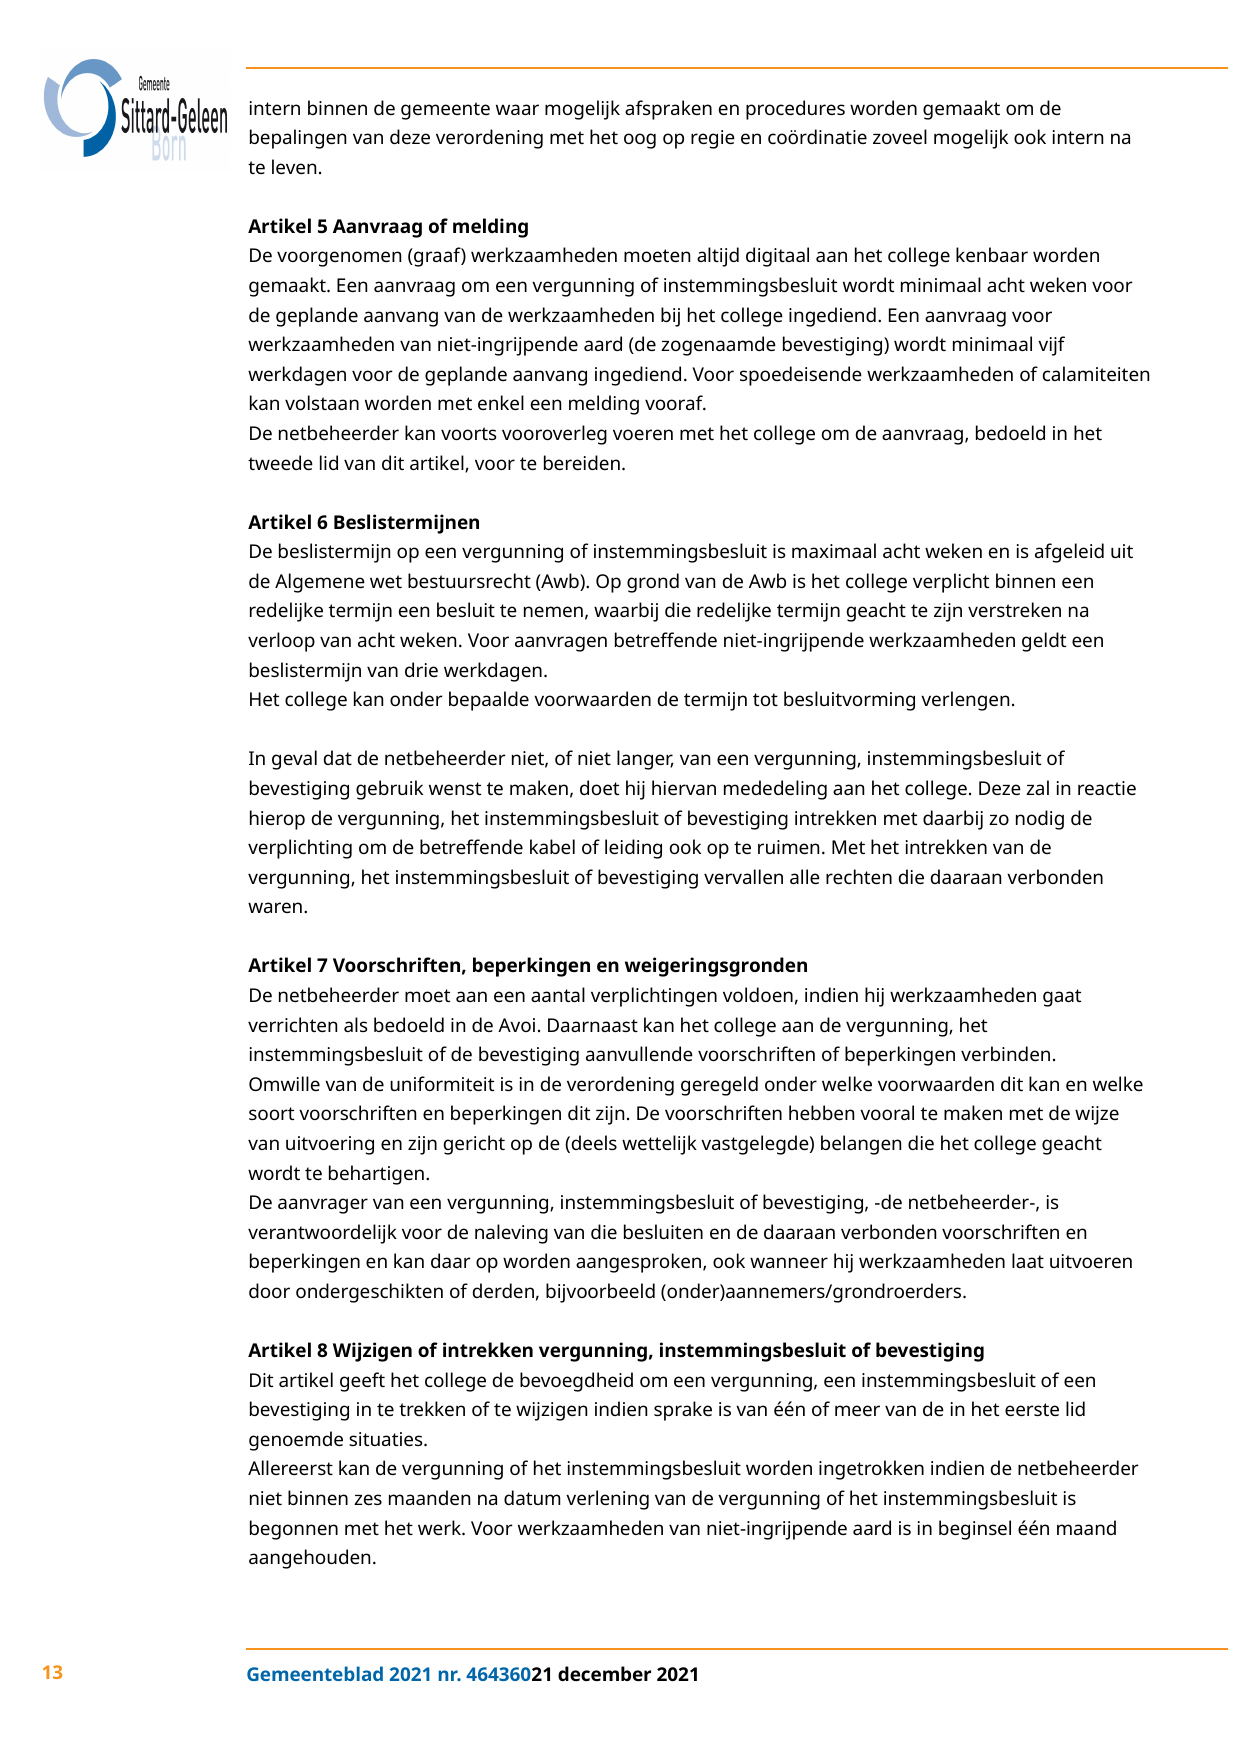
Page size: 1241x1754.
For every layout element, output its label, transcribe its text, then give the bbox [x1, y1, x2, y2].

text Omwille van de uniformiteit is in de verordening geregeld onder welke voorwaarden dit kan en welke soort voorschriften en beperkingen dit zijn. De voorschriften hebben vooral te maken met de wijze van uitvoering en zijn gericht op de (deels wettelijk vastgelegde) belangen die het college geacht wordt te behartigen. [248, 1071, 1152, 1186]
text Het college kan onder bepaalde voorwaarden de termijn tot besluitvorming verlengen. [248, 686, 1152, 712]
text In geval dat de netbeheerder niet, of niet langer, van een vergunning, instemmingsbesluit of bevestiging gebruik wenst te maken, doet hij hiervan mededeling aan het college. Deze zal in reactie hierop de vergunning, het instemmingsbesluit of bevestiging intrekken met daarbij zo nodig de verplichting om de betreffende kabel of leiding ook op te ruimen. Met het intrekken van de vergunning, het instemmingsbesluit of bevestiging vervallen alle rechten die daaraan verbonden waren. [248, 746, 1152, 919]
picture [41, 47, 231, 172]
text De beslistermijn op een vergunning of instemmingsbesluit is maximaal acht weken en is afgeleid uit de Algemene wet bestuursrecht (Awb). Op grond van de Awb is het college verplicht binnen een redelijke termijn een besluit te nemen, waarbij die redelijke termijn geacht te zijn verstreken na verloop van acht weken. Voor aanvragen betreffende niet-ingrijpende werkzaamheden geldt een beslistermijn van drie werkdagen. [248, 538, 1152, 683]
text Allereerst kan de vergunning of het instemmingsbesluit worden ingetrokken indien de netbeheerder niet binnen zes maanden na datum verlening van de vergunning of het instemmingsbesluit is begonnen met het werk. Voor werkzaamheden van niet-ingrijpende aard is in beginsel één maand aangehouden. [248, 1456, 1152, 1570]
text De voorgenomen (graaf) werkzaamheden moeten altijd digitaal aan het college kenbaar worden gemaakt. Een aanvraag om een vergunning of instemmingsbesluit wordt minimaal acht weken voor de geplande aanvang van de werkzaamheden bij het college ingediend. Een aanvraag voor werkzaamheden van niet-ingrijpende aard (de zogenaamde bevestiging) wordt minimaal vijf werkdagen voor de geplande aanvang ingediend. Voor spoedeisende werkzaamheden of calamiteiten kan volstaan worden met enkel een melding vooraf. [248, 243, 1152, 416]
text intern binnen de gemeente waar mogelijk afspraken en procedures worden gemaakt om de bepalingen van deze verordening met het oog op regie en coördinatie zoveel mogelijk ook intern na te leven. [248, 95, 1152, 180]
text De netbeheerder kan voorts vooroverleg voeren met het college om de aanvraag, bedoeld in het tweede lid van dit artikel, voor te bereiden. [248, 420, 1152, 476]
text Artikel 5 Aanvraag of melding [248, 213, 1152, 239]
text De aanvrager van een vergunning, instemmingsbesluit of bevestiging, -de netbeheerder-, is verantwoordelijk voor de naleving van die besluiten en de daaraan verbonden voorschriften en beperkingen en kan daar op worden aangesproken, ook wanneer hij werkzaamheden laat uitvoeren door ondergeschikten of derden, bijvoorbeeld (onder)aannemers/grondroerders. [248, 1189, 1152, 1304]
text Artikel 6 Beslistermijnen [248, 509, 1152, 535]
text Artikel 8 Wijzigen of intrekken vergunning, instemmingsbesluit of bevestiging [248, 1337, 1152, 1363]
text Dit artikel geeft het college de bevoegdheid om een vergunning, een instemmingsbesluit of een bevestiging in te trekken of te wijzigen indien sprake is van één of meer van de in het eerste lid genoemde situaties. [248, 1367, 1152, 1452]
text De netbeheerder moet aan een aantal verplichtingen voldoen, indien hij werkzaamheden gaat verrichten als bedoeld in de Avoi. Daarnaast kan het college aan de vergunning, het instemmingsbesluit of de bevestiging aanvullende voorschriften of beperkingen verbinden. [248, 982, 1152, 1067]
text Artikel 7 Voorschriften, beperkingen en weigeringsgronden [248, 953, 1152, 978]
